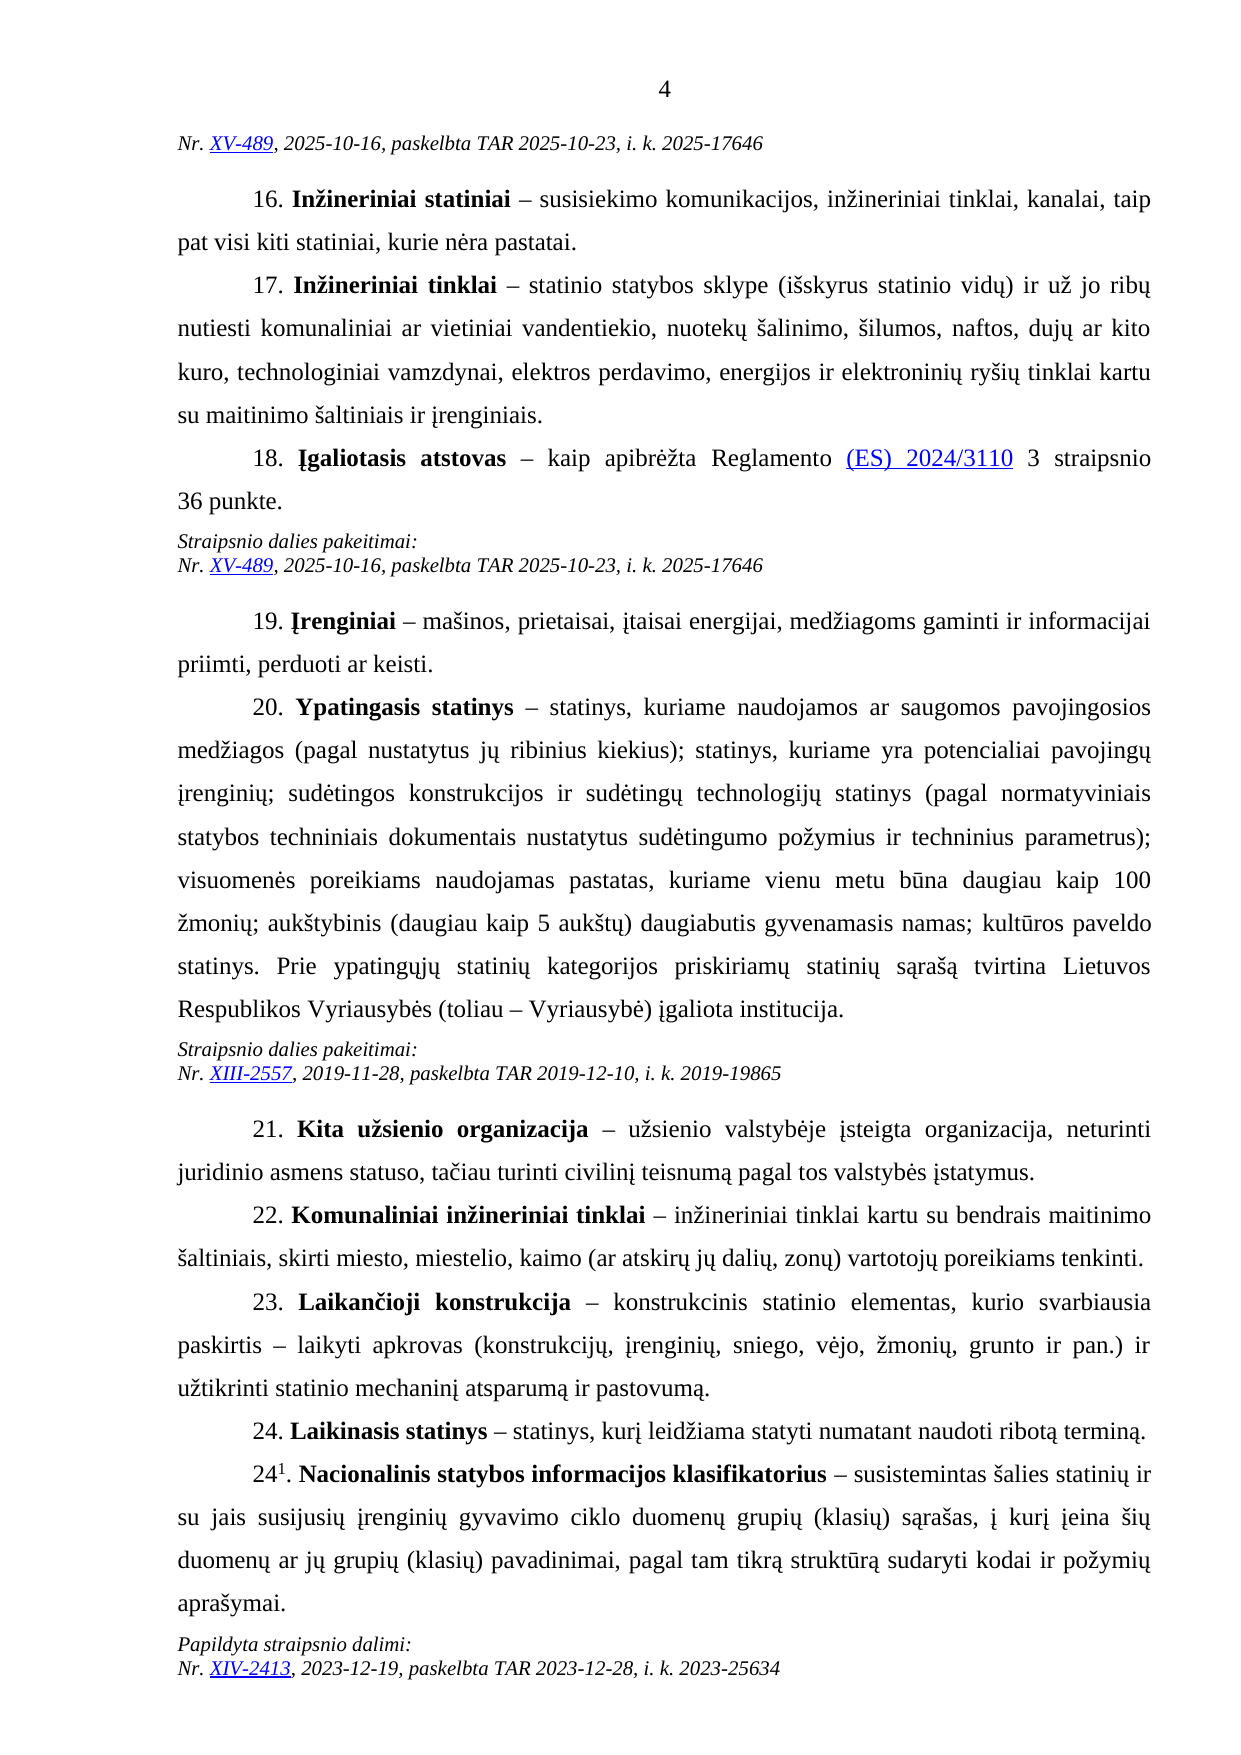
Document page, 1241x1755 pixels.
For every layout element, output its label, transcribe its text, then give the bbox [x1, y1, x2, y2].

text 24. Laikinasis statinys – statinys, kurį leidžiama statyti numatant naudoti ribotą terminą. [177, 1416, 1152, 1445]
text Nr. XV-489, 2025-10-16, paskelbta TAR 2025-10-23, i. k. 2025-17646 [177, 553, 1152, 577]
text 19. Įrenginiai – mašinos, prietaisai, įtaisai energijai, medžiagoms gaminti ir informacijai priimti, perduoti ar keisti. [177, 606, 1152, 678]
text Straipsnio dalies pakeitimai: [177, 1037, 1152, 1061]
text Papildyta straipsnio dalimi: [177, 1632, 1152, 1656]
text 17. Inžineriniai tinklai – statinio statybos sklype (išskyrus statinio vidų) ir už jo ribų nutiesti komunaliniai ar vietiniai vandentiekio, nuotekų šalinimo, šilumos, naftos, dujų ar kito kuro, technologiniai vamzdynai, elektros perdavimo, energijos ir elektroninių ryšių tinklai kartu su maitinimo šaltiniais ir įrenginiais. [177, 270, 1152, 428]
text Nr. XIII-2557, 2019-11-28, paskelbta TAR 2019-12-10, i. k. 2019-19865 [177, 1061, 1152, 1085]
text 241. Nacionalinis statybos informacijos klasifikatorius – susistemintas šalies statinių ir su jais susijusių įrenginių gyvavimo ciklo duomenų grupių (klasių) sąrašas, į kurį įeina šių duomenų ar jų grupių (klasių) pavadinimai, pagal tam tikrą struktūrą sudaryti kodai ir požymių aprašymai. [177, 1459, 1152, 1617]
text 20. Ypatingasis statinys – statinys, kuriame naudojamos ar saugomos pavojingosios medžiagos (pagal nustatytus jų ribinius kiekius); statinys, kuriame yra potencialiai pavojingų įrenginių; sudėtingos konstrukcijos ir sudėtingų technologijų statinys (pagal normatyviniais statybos techniniais dokumentais nustatytus sudėtingumo požymius ir techninius parametrus); visuomenės poreikiams naudojamas pastatas, kuriame vienu metu būna daugiau kaip 100 žmonių; aukštybinis (daugiau kaip 5 aukštų) daugiabutis gyvenamasis namas; kultūros paveldo statinys. Prie ypatingųjų statinių kategorijos priskiriamų statinių sąrašą tvirtina Lietuvos Respublikos Vyriausybės (toliau – Vyriausybė) įgaliota institucija. [177, 692, 1152, 1023]
text Straipsnio dalies pakeitimai: [177, 529, 1152, 553]
text 22. Komunaliniai inžineriniai tinklai – inžineriniai tinklai kartu su bendrais maitinimo šaltiniais, skirti miesto, miestelio, kaimo (ar atskirų jų dalių, zonų) vartotojų poreikiams tenkinti. [177, 1200, 1152, 1272]
text 16. Inžineriniai statiniai – susisiekimo komunikacijos, inžineriniai tinklai, kanalai, taip pat visi kiti statiniai, kurie nėra pastatai. [177, 184, 1152, 256]
text 23. Laikančioji konstrukcija – konstrukcinis statinio elementas, kurio svarbiausia paskirtis – laikyti apkrovas (konstrukcijų, įrenginių, sniego, vėjo, žmonių, grunto ir pan.) ir užtikrinti statinio mechaninį atsparumą ir pastovumą. [177, 1287, 1152, 1402]
text Nr. XV-489, 2025-10-16, paskelbta TAR 2025-10-23, i. k. 2025-17646 [177, 131, 1152, 155]
text 18. Įgaliotasis atstovas – kaip apibrėžta Reglamento (ES) 2024/3110 3 straipsnio 36 punkte. [177, 443, 1152, 515]
text 21. Kita užsienio organizacija – užsienio valstybėje įsteigta organizacija, neturinti juridinio asmens statuso, tačiau turinti civilinį teisnumą pagal tos valstybės įstatymus. [177, 1114, 1152, 1186]
text Nr. XIV-2413, 2023-12-19, paskelbta TAR 2023-12-28, i. k. 2023-25634 [177, 1656, 1152, 1680]
